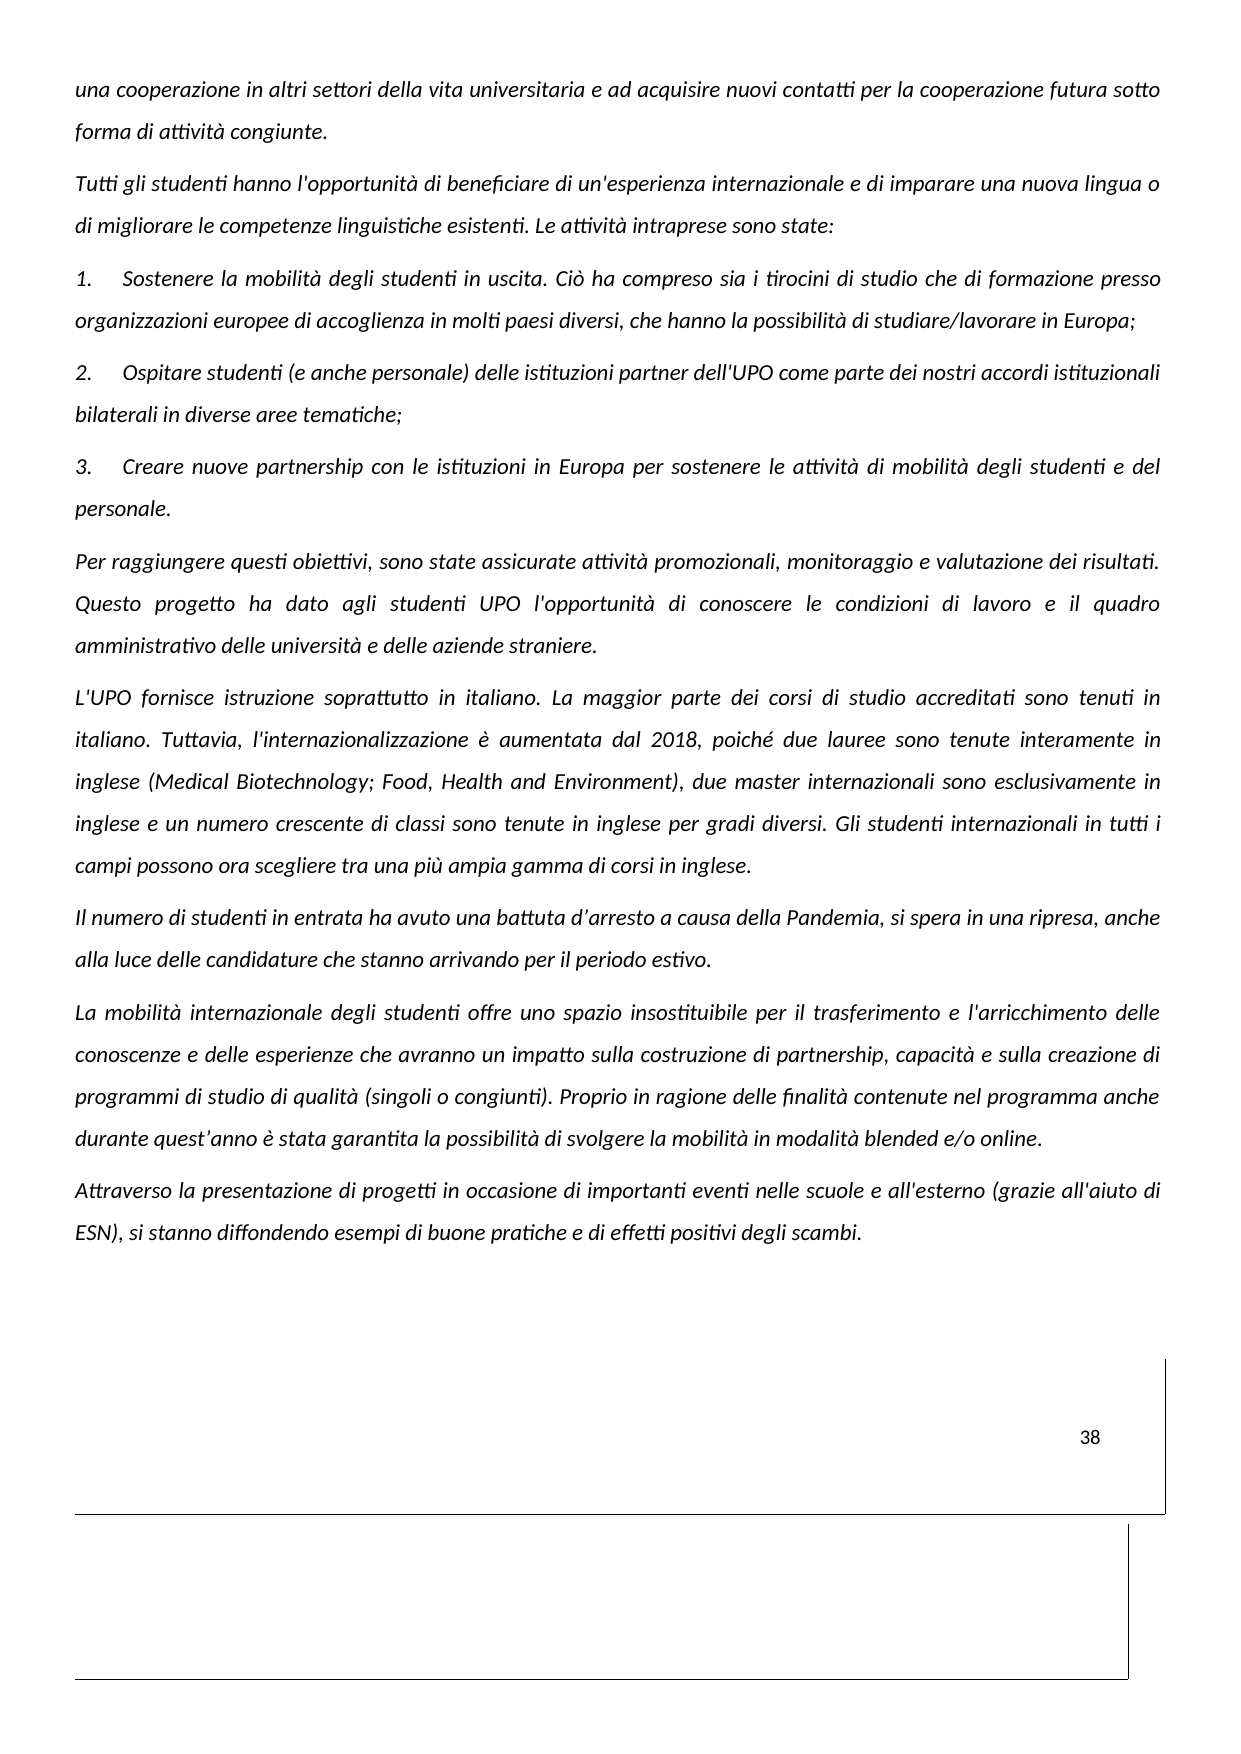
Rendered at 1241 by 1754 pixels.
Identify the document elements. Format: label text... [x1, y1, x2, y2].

text Per raggiungere questi obiettivi, sono state assicurate attività promozionali, monitoraggio e valutazione dei risultati. Questo progetto ha dato agli studenti UPO l'opportunità di conoscere le condizioni di lavoro e il quadro amministrativo delle università e delle aziende straniere. [75, 547, 1165, 659]
text L'UPO fornisce istruzione soprattutto in italiano. La maggior parte dei corsi di studio accreditati sono tenuti in italiano. Tuttavia, l'internazionalizzazione è aumentata dal 2018, poiché due lauree sono tenute interamente in inglese (Medical Biotechnology; Food, Health and Environment), due master internazionali sono esclusivamente in inglese e un numero crescente di classi sono tenute in inglese per gradi diversi. Gli studenti internazionali in tutti i campi possono ora scegliere tra una più ampia gamma di corsi in inglese. [75, 683, 1165, 879]
text 3. Creare nuove partnership con le istituzioni in Europa per sostenere le attività di mobilità degli studenti e del personale. [75, 452, 1165, 522]
text Tutti gli studenti hanno l'opportunità di beneficiare di un'esperienza internazionale e di imparare una nuova lingua o di migliorare le competenze linguistiche esistenti. Le attività intraprese sono state: [75, 169, 1165, 239]
text Il numero di studenti in entrata ha avuto una battuta d’arresto a causa della Pandemia, si spera in una ripresa, anche alla luce delle candidature che stanno arrivando per il periodo estivo. [75, 903, 1165, 973]
text 2. Ospitare studenti (e anche personale) delle istituzioni partner dell'UPO come parte dei nostri accordi istituzionali bilaterali in diverse aree tematiche; [75, 358, 1165, 428]
text Attraverso la presentazione di progetti in occasione di importanti eventi nelle scuole e all'esterno (grazie all'aiuto di ESN), si stanno diffondendo esempi di buone pratiche e di effetti positivi degli scambi. [75, 1176, 1165, 1246]
text una cooperazione in altri settori della vita universitaria e ad acquisire nuovi contatti per la cooperazione futura sotto forma di attività congiunte. [75, 75, 1165, 145]
text La mobilità internazionale degli studenti offre uno spazio insostituibile per il trasferimento e l'arricchimento delle conoscenze e delle esperienze che avranno un impatto sulla costruzione di partnership, capacità e sulla creazione di programmi di studio di qualità (singoli o congiunti). Proprio in ragione delle finalità contenute nel programma anche durante quest’anno è stata garantita la possibilità di svolgere la mobilità in modalità blended e/o online. [75, 998, 1165, 1152]
text 1. Sostenere la mobilità degli studenti in uscita. Ciò ha compreso sia i tirocini di studio che di formazione presso organizzazioni europee di accoglienza in molti paesi diversi, che hanno la possibilità di studiare/lavorare in Europa; [75, 264, 1165, 334]
